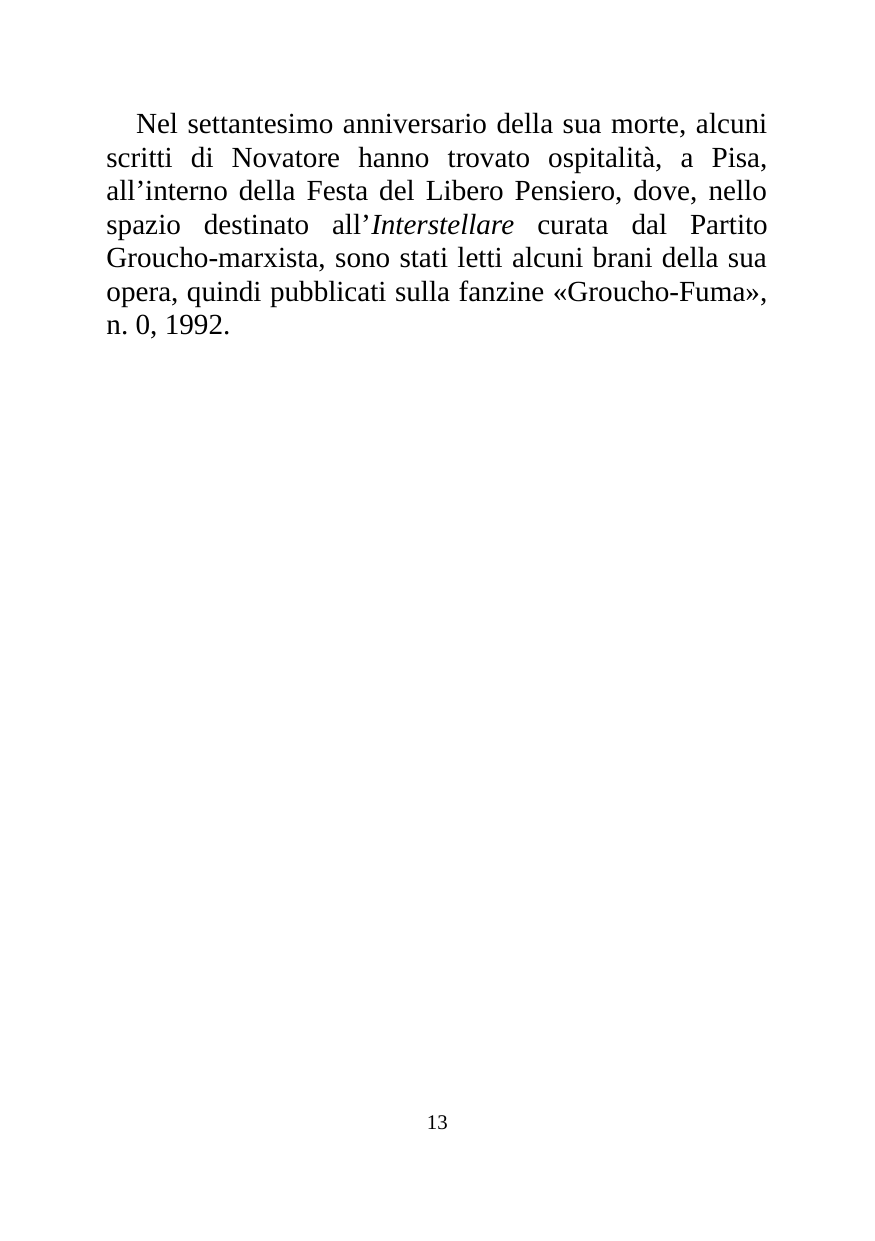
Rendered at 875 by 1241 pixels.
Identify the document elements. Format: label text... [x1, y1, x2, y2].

text Nel settantesimo anniversario della sua morte, alcuni scritti di Novatore hanno trovato ospitalità, a Pisa, all’interno della Festa del Libero Pensiero, dove, nello spazio destinato all’Interstellare curata dal Partito Groucho-marxista, sono stati letti alcuni brani della sua opera, quindi pubblicati sulla fanzine «Groucho-Fuma», n. 0, 1992. [106, 106, 768, 341]
